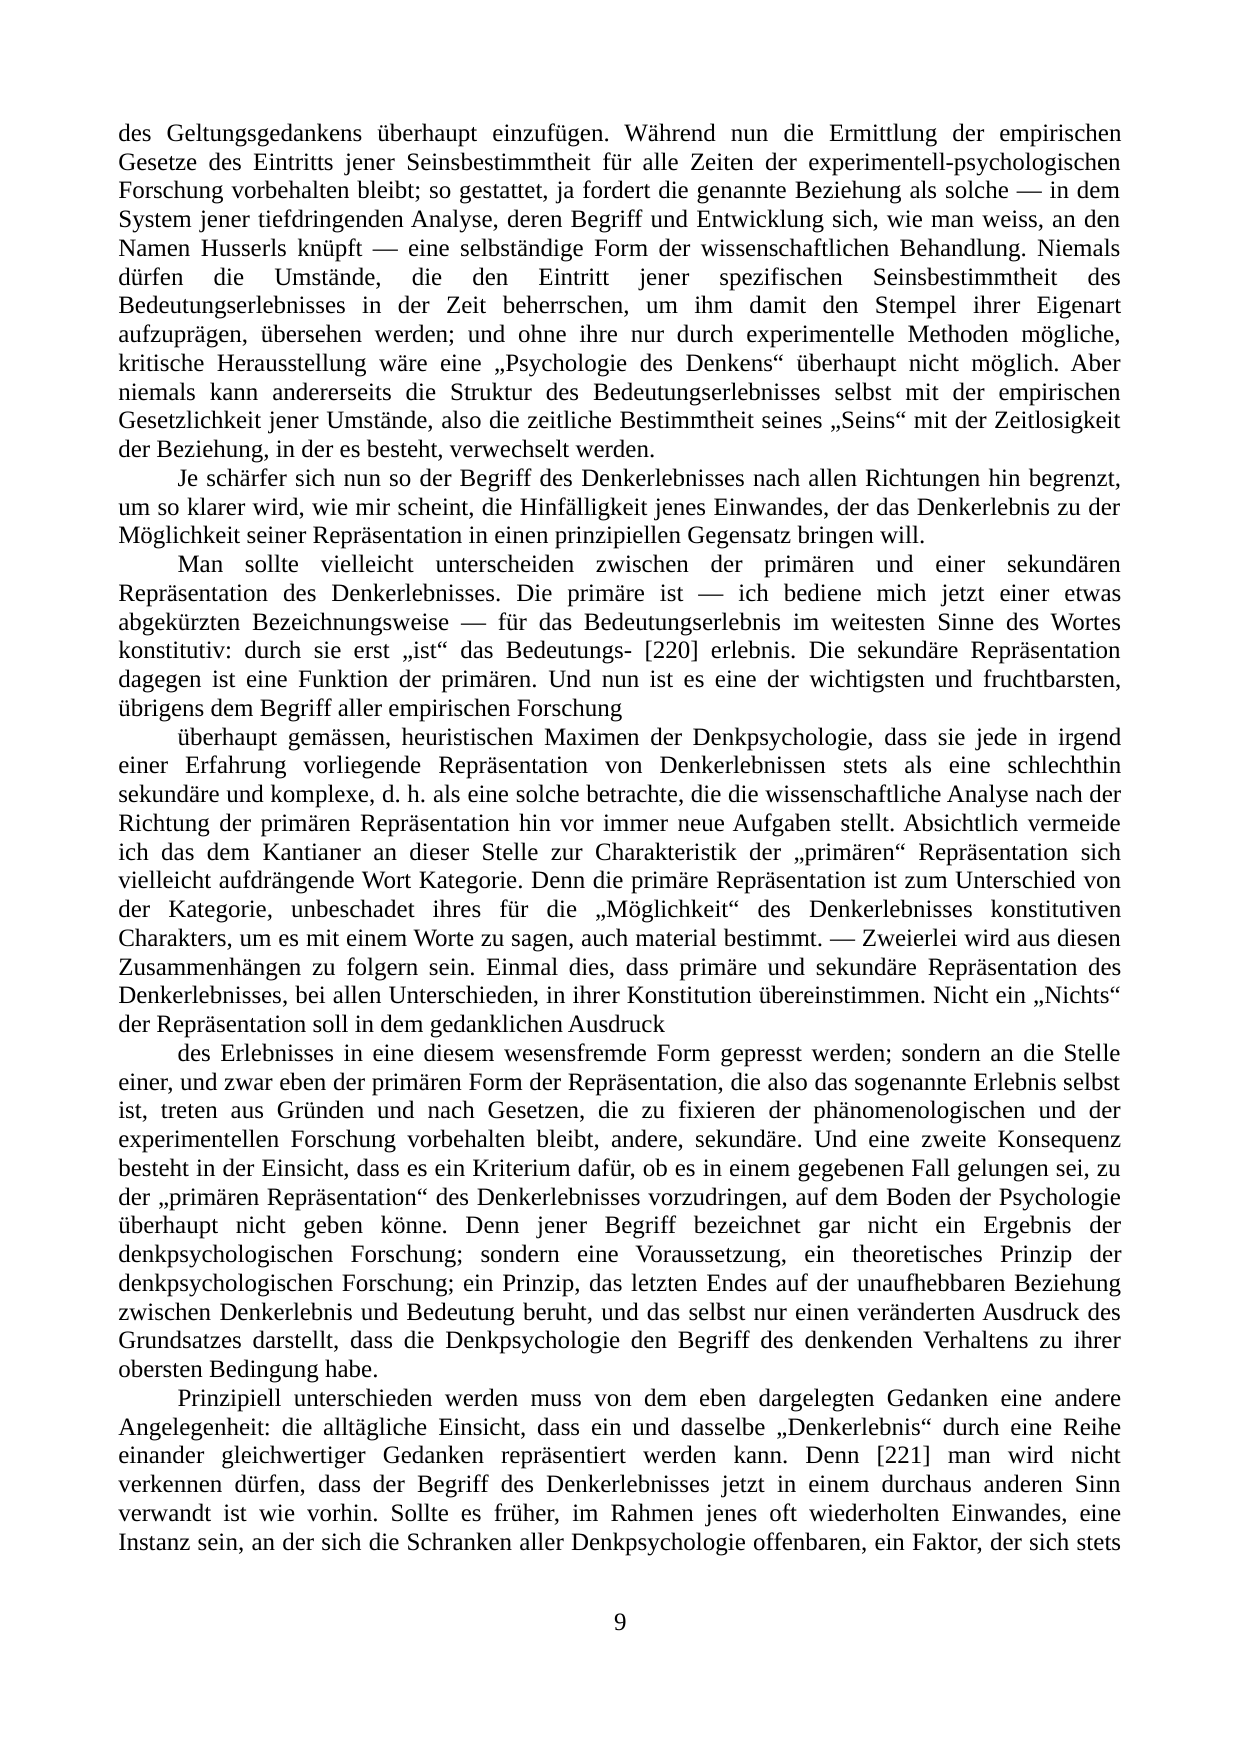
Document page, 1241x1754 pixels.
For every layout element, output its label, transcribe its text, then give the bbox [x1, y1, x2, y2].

text des Geltungsgedankens überhaupt einzufügen. Während nun die Ermittlung der empirischen Gesetze des Eintritts jener Seinsbestimmtheit für alle Zeiten der experimentell-psychologischen Forschung vorbehalten bleibt; so gestattet, ja fordert die genannte Beziehung als solche — in dem System jener tiefdringenden Analyse, deren Begriff und Entwicklung sich, wie man weiss, an den Namen Husserls knüpft — eine selbständige Form der wissenschaftlichen Behandlung. Niemals dürfen die Umstände, die den Eintritt jener spezifischen Seinsbestimmtheit des Bedeutungserlebnisses in der Zeit beherrschen, um ihm damit den Stempel ihrer Eigenart aufzuprägen, übersehen werden; und ohne ihre nur durch experimentelle Methoden mögliche, kritische Herausstellung wäre eine „Psychologie des Denkens“ überhaupt nicht möglich. Aber niemals kann andererseits die Struktur des Bedeutungserlebnisses selbst mit der empirischen Gesetzlichkeit jener Umstände, also die zeitliche Bestimmtheit seines „Seins“ mit der Zeitlosigkeit der Beziehung, in der es besteht, verwechselt werden. [118, 118, 1122, 463]
text Prinzipiell unterschieden werden muss von dem eben dargelegten Gedanken eine andere Angelegenheit: die alltägliche Einsicht, dass ein und dasselbe „Denkerlebnis“ durch eine Reihe einander gleichwertiger Gedanken repräsentiert werden kann. Denn [221] man wird nicht verkennen dürfen, dass der Begriff des Denkerlebnisses jetzt in einem durchaus anderen Sinn verwandt ist wie vorhin. Sollte es früher, im Rahmen jenes oft wiederholten Einwandes, eine Instanz sein, an der sich die Schranken aller Denkpsychologie offenbaren, ein Faktor, der sich stets [118, 1383, 1122, 1556]
text des Erlebnisses in eine diesem wesensfremde Form gepresst werden; sondern an die Stelle einer, und zwar eben der primären Form der Repräsentation, die also das sogenannte Erlebnis selbst ist, treten aus Gründen und nach Gesetzen, die zu fixieren der phänomenologischen und der experimentellen Forschung vorbehalten bleibt, andere, sekundäre. Und eine zweite Konsequenz besteht in der Einsicht, dass es ein Kriterium dafür, ob es in einem gegebenen Fall gelungen sei, zu der „primären Repräsentation“ des Denkerlebnisses vorzudringen, auf dem Boden der Psychologie überhaupt nicht geben könne. Denn jener Begriff bezeichnet gar nicht ein Ergebnis der denkpsychologischen Forschung; sondern eine Voraussetzung, ein theoretisches Prinzip der denkpsychologischen Forschung; ein Prinzip, das letzten Endes auf der unaufhebbaren Beziehung zwischen Denkerlebnis und Bedeutung beruht, und das selbst nur einen veränderten Ausdruck des Grundsatzes darstellt, dass die Denkpsychologie den Begriff des denkenden Verhaltens zu ihrer obersten Bedingung habe. [118, 1038, 1122, 1383]
text überhaupt gemässen, heuristischen Maximen der Denkpsychologie, dass sie jede in irgend einer Erfahrung vorliegende Repräsentation von Denkerlebnissen stets als eine schlechthin sekundäre und komplexe, d. h. als eine solche betrachte, die die wissenschaftliche Analyse nach der Richtung der primären Repräsentation hin vor immer neue Aufgaben stellt. Absichtlich vermeide ich das dem Kantianer an dieser Stelle zur Charakteristik der „primären“ Repräsentation sich vielleicht aufdrängende Wort Kategorie. Denn die primäre Repräsentation ist zum Unterschied von der Kategorie, unbeschadet ihres für die „Möglichkeit“ des Denkerlebnisses konstitutiven Charakters, um es mit einem Worte zu sagen, auch material bestimmt. — Zweierlei wird aus diesen Zusammenhängen zu folgern sein. Einmal dies, dass primäre und sekundäre Repräsentation des Denkerlebnisses, bei allen Unterschieden, in ihrer Konstitution übereinstimmen. Nicht ein „Nichts“ der Repräsentation soll in dem gedanklichen Ausdruck [118, 722, 1122, 1038]
text Je schärfer sich nun so der Begriff des Denkerlebnisses nach allen Richtungen hin begrenzt, um so klarer wird, wie mir scheint, die Hinfälligkeit jenes Einwandes, der das Denkerlebnis zu der Möglichkeit seiner Repräsentation in einen prinzipiellen Gegensatz bringen will. [118, 463, 1122, 549]
text Man sollte vielleicht unterscheiden zwischen der primären und einer sekundären Repräsentation des Denkerlebnisses. Die primäre ist — ich bediene mich jetzt einer etwas abgekürzten Bezeichnungsweise — für das Bedeutungserlebnis im weitesten Sinne des Wortes konstitutiv: durch sie erst „ist“ das Bedeutungs- [220] erlebnis. Die sekundäre Repräsentation dagegen ist eine Funktion der primären. Und nun ist es eine der wichtigsten und fruchtbarsten, übrigens dem Begriff aller empirischen Forschung [118, 549, 1122, 722]
